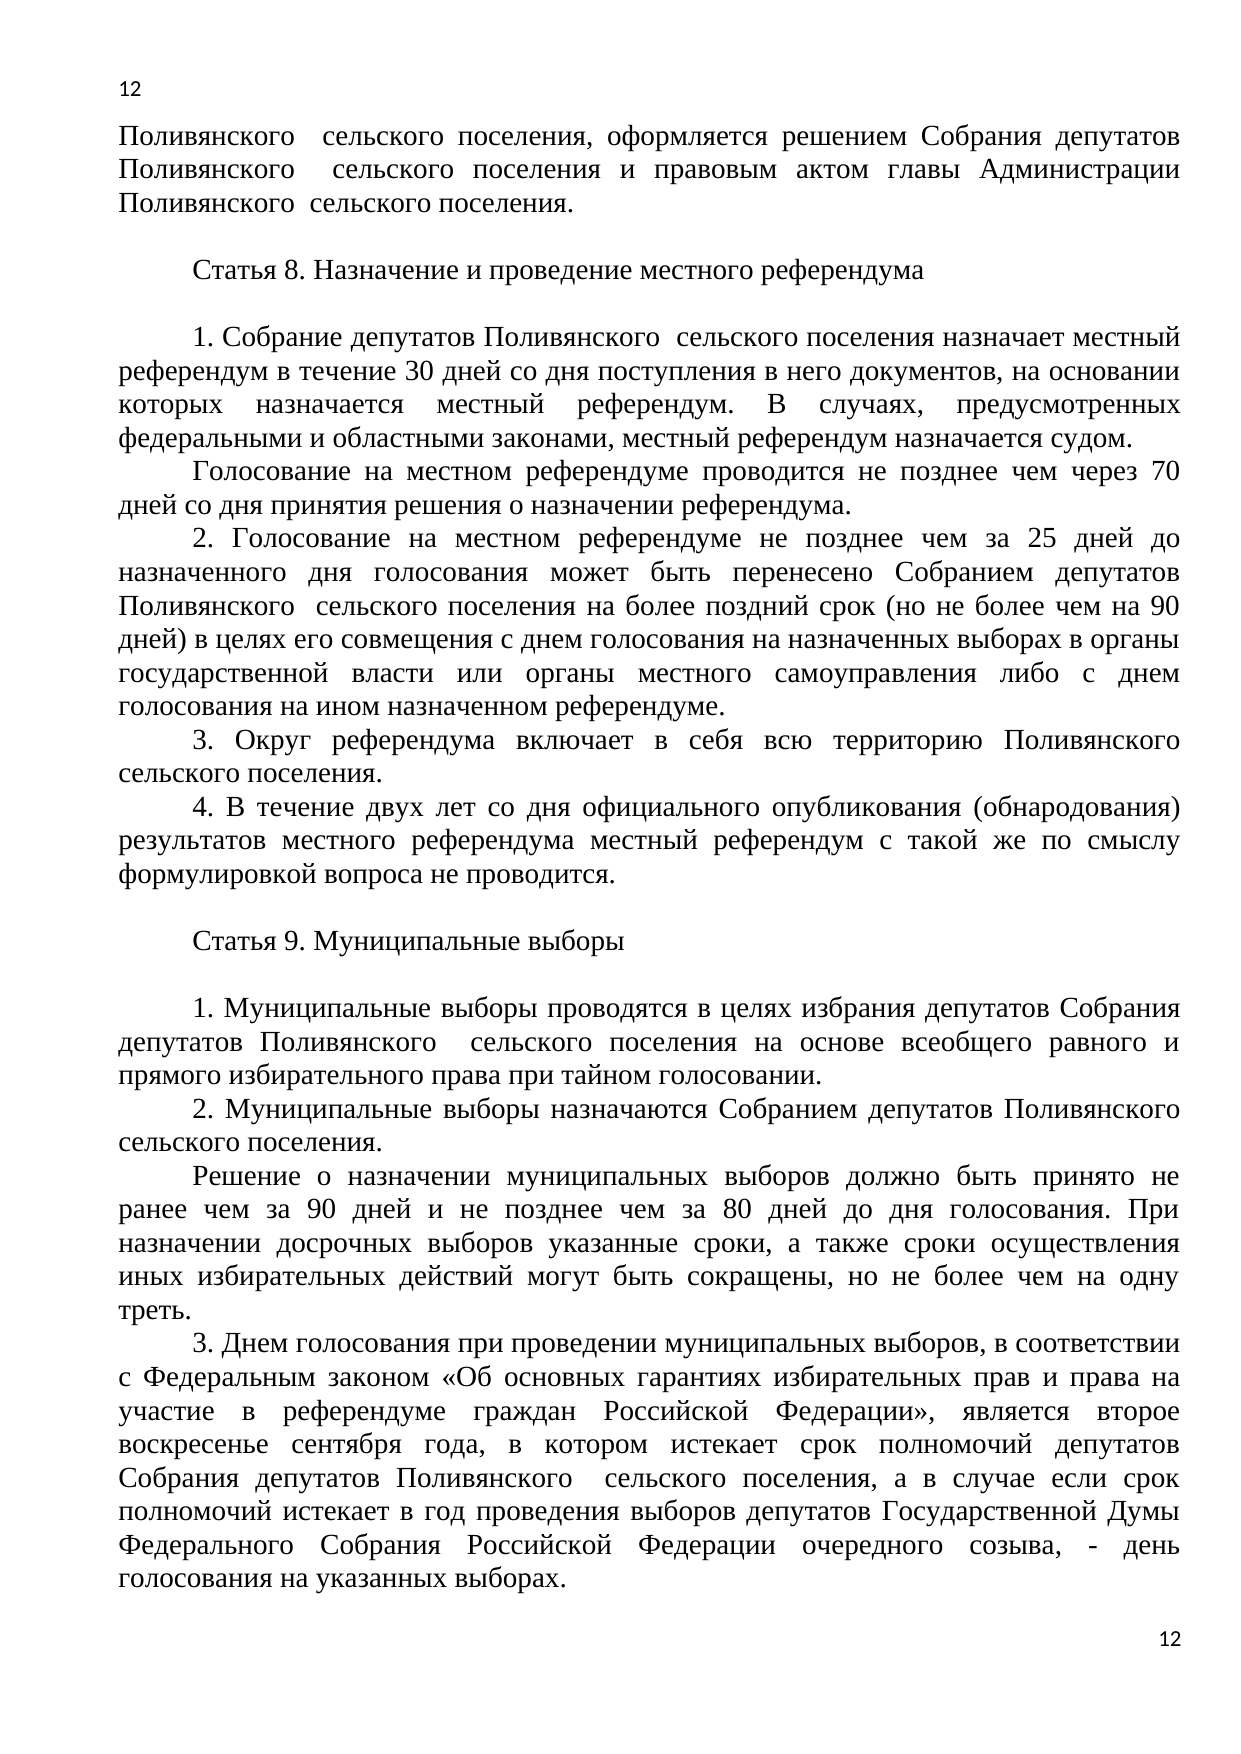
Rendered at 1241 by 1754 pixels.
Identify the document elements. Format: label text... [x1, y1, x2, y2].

text Статья 8. Назначение и проведение местного референдума [118, 252, 1181, 286]
text Решение о назначении муниципальных выборов должно быть принято не ранее чем за 90 дней и не позднее чем за 80 дней до дня голосования. При назначении досрочных выборов указанные сроки, а также сроки осуществления иных избирательных действий могут быть сокращены, но не более чем на одну треть. [118, 1158, 1181, 1326]
text Поливянского сельского поселения, оформляется решением Собрания депутатов Поливянского сельского поселения и правовым актом главы Администрации Поливянского сельского поселения. [118, 118, 1181, 219]
text 4. В течение двух лет со дня официального опубликования (обнародования) результатов местного референдума местный референдум с такой же по смыслу формулировкой вопроса не проводится. [118, 789, 1181, 889]
text 1. Собрание депутатов Поливянского сельского поселения назначает местный референдум в течение 30 дней со дня поступления в него документов, на основании которых назначается местный референдум. В случаях, предусмотренных федеральными и областными законами, местный референдум назначается судом. [118, 319, 1181, 453]
text Голосование на местном референдуме проводится не позднее чем через 70 дней со дня принятия решения о назначении референдума. [118, 453, 1181, 521]
text 1. Муниципальные выборы проводятся в целях избрания депутатов Собрания депутатов Поливянского сельского поселения на основе всеобщего равного и прямого избирательного права при тайном голосовании. [118, 990, 1181, 1091]
text 3. Округ референдума включает в себя всю территорию Поливянского сельского поселения. [118, 722, 1181, 789]
text 3. Днем голосования при проведении муниципальных выборов, в соответствии с Федеральным законом «Об основных гарантиях избирательных прав и права на участие в референдуме граждан Российской Федерации», является второе воскресенье сентября года, в котором истекает срок полномочий депутатов Собрания депутатов Поливянского сельского поселения, а в случае если срок полномочий истекает в год проведения выборов депутатов Государственной Думы Федерального Собрания Российской Федерации очередного созыва, - день голосования на указанных выборах. [118, 1326, 1181, 1594]
text Статья 9. Муниципальные выборы [118, 923, 1181, 957]
text 2. Голосование на местном референдуме не позднее чем за 25 дней до назначенного дня голосования может быть перенесено Собранием депутатов Поливянского сельского поселения на более поздний срок (но не более чем на 90 дней) в целях его совмещения с днем голосования на назначенных выборах в органы государственной власти или органы местного самоуправления либо с днем голосования на ином назначенном референдуме. [118, 521, 1181, 722]
text 2. Муниципальные выборы назначаются Собранием депутатов Поливянского сельского поселения. [118, 1091, 1181, 1158]
